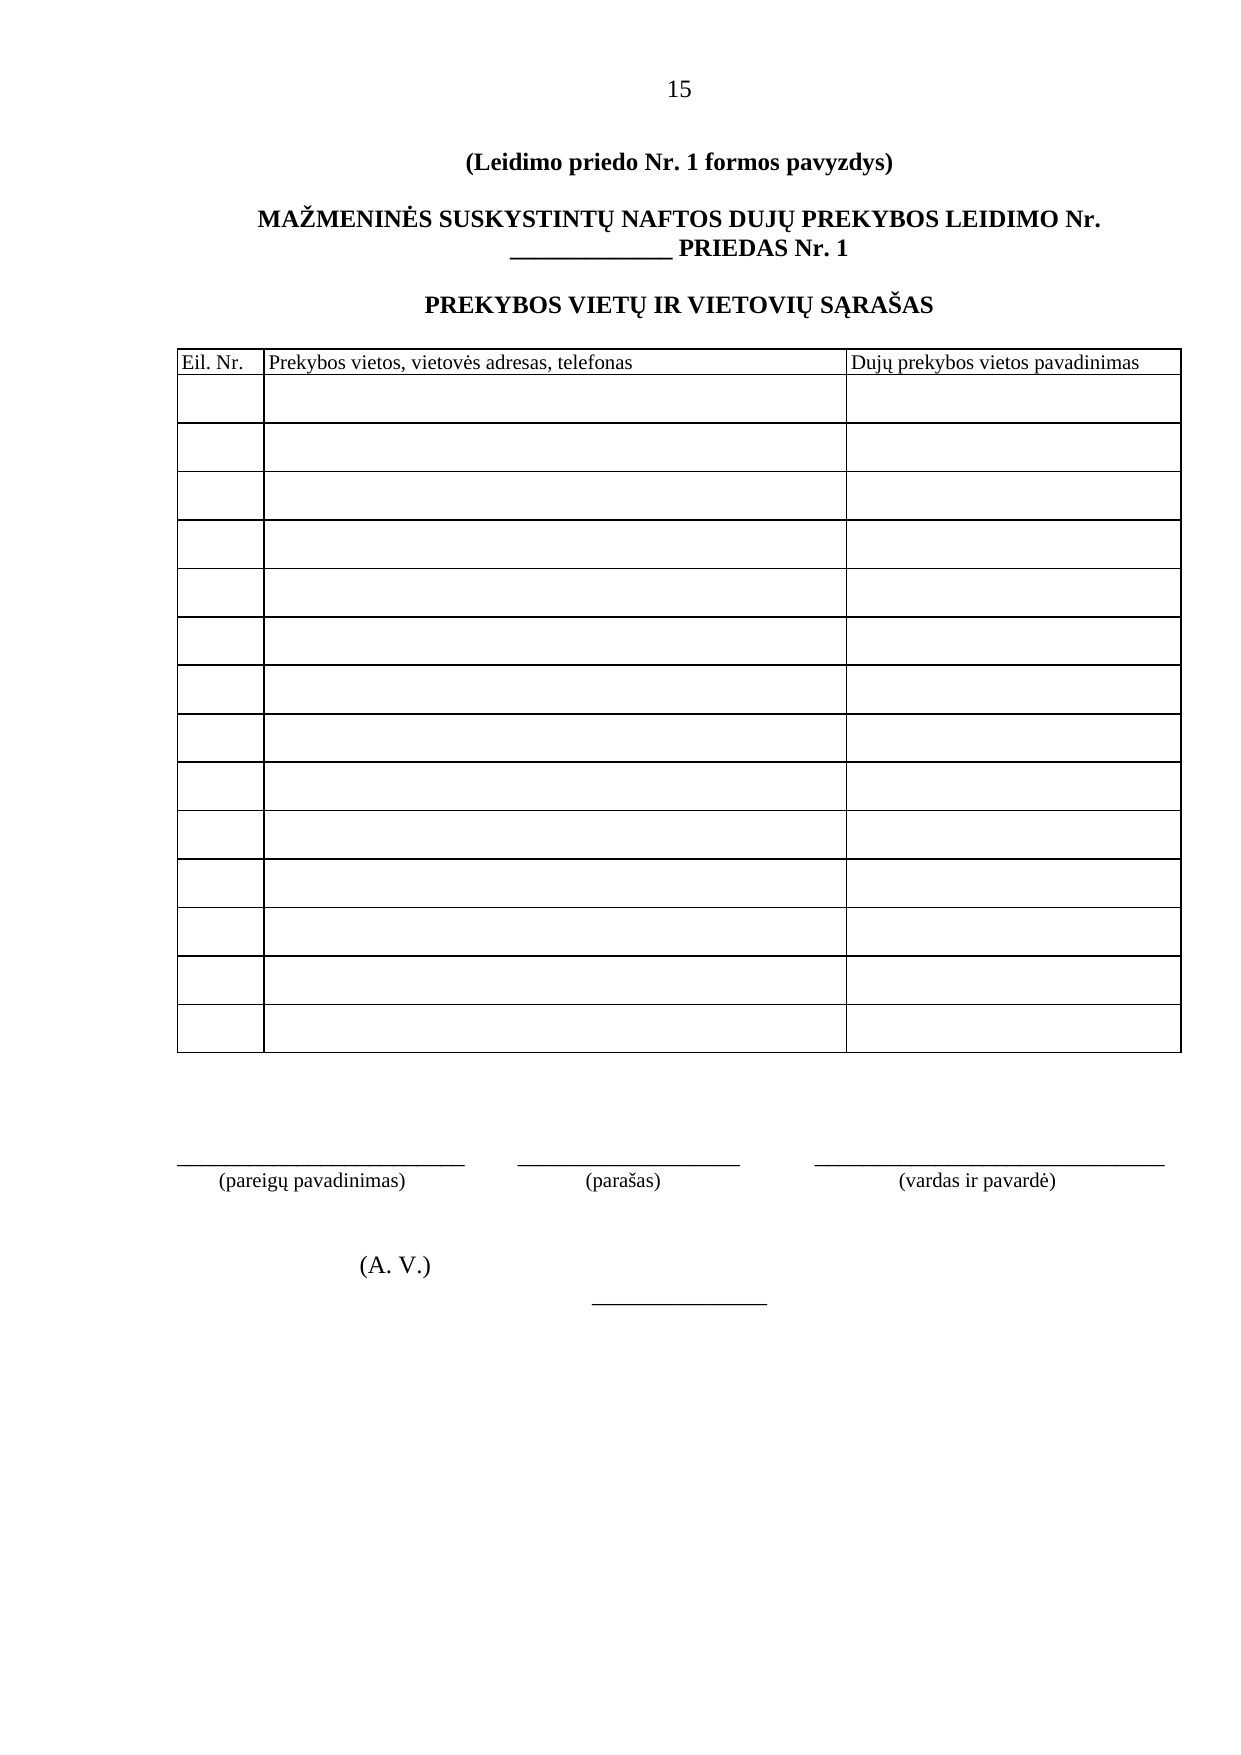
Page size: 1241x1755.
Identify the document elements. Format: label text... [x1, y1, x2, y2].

table_cell [265, 472, 846, 519]
table_cell [265, 763, 846, 810]
table_cell [265, 811, 846, 858]
table_cell [178, 763, 263, 810]
table_cell [265, 618, 846, 664]
table_cell [265, 666, 846, 713]
text ______________ [177, 1279, 1181, 1307]
table_cell [847, 666, 1180, 713]
table_cell [178, 860, 263, 907]
table_cell [847, 763, 1180, 810]
table_cell [178, 375, 263, 422]
table_cell [265, 569, 846, 616]
table_cell [847, 860, 1180, 907]
table_cell [178, 957, 263, 1003]
table_cell [847, 715, 1180, 761]
table_cell [178, 569, 263, 616]
text PREKYBOS VIETŲ IR VIETOVIŲ SĄRAŠAS [177, 291, 1181, 319]
table_cell [265, 908, 846, 955]
table_cell [178, 811, 263, 858]
table_cell [178, 908, 263, 955]
table_cell [265, 715, 846, 761]
table_cell [178, 1005, 263, 1052]
table_cell [265, 521, 846, 567]
table_cell [847, 618, 1180, 664]
table_cell [178, 715, 263, 761]
table_cell [178, 424, 263, 471]
table_cell [265, 375, 846, 422]
table_cell [178, 618, 263, 664]
table_cell [847, 472, 1180, 519]
text MAŽMENINĖS SUSKYSTINTŲ NAFTOS DUJŲ PREKYBOS LEIDIMO Nr. _____________ PRIEDAS Nr. 1 [177, 204, 1181, 262]
table_cell [265, 424, 846, 471]
text (A. V.) [286, 1250, 1181, 1279]
table_cell [847, 957, 1180, 1003]
table_cell [847, 569, 1180, 616]
table_cell [265, 957, 846, 1003]
table_cell [178, 521, 263, 567]
table_cell [178, 666, 263, 713]
table_cell [847, 908, 1180, 955]
table_cell [265, 1005, 846, 1052]
table_cell [847, 1005, 1180, 1052]
table_cell [178, 472, 263, 519]
table_cell [265, 860, 846, 907]
table_cell [847, 375, 1180, 422]
table_cell [847, 424, 1180, 471]
text (Leidimo priedo Nr. 1 formos pavyzdys) [177, 147, 1181, 176]
text (pareigų pavadinimas) (parašas) (vardas ir pavardė) [177, 1168, 1181, 1192]
table_cell [847, 811, 1180, 858]
table_cell [847, 521, 1180, 567]
